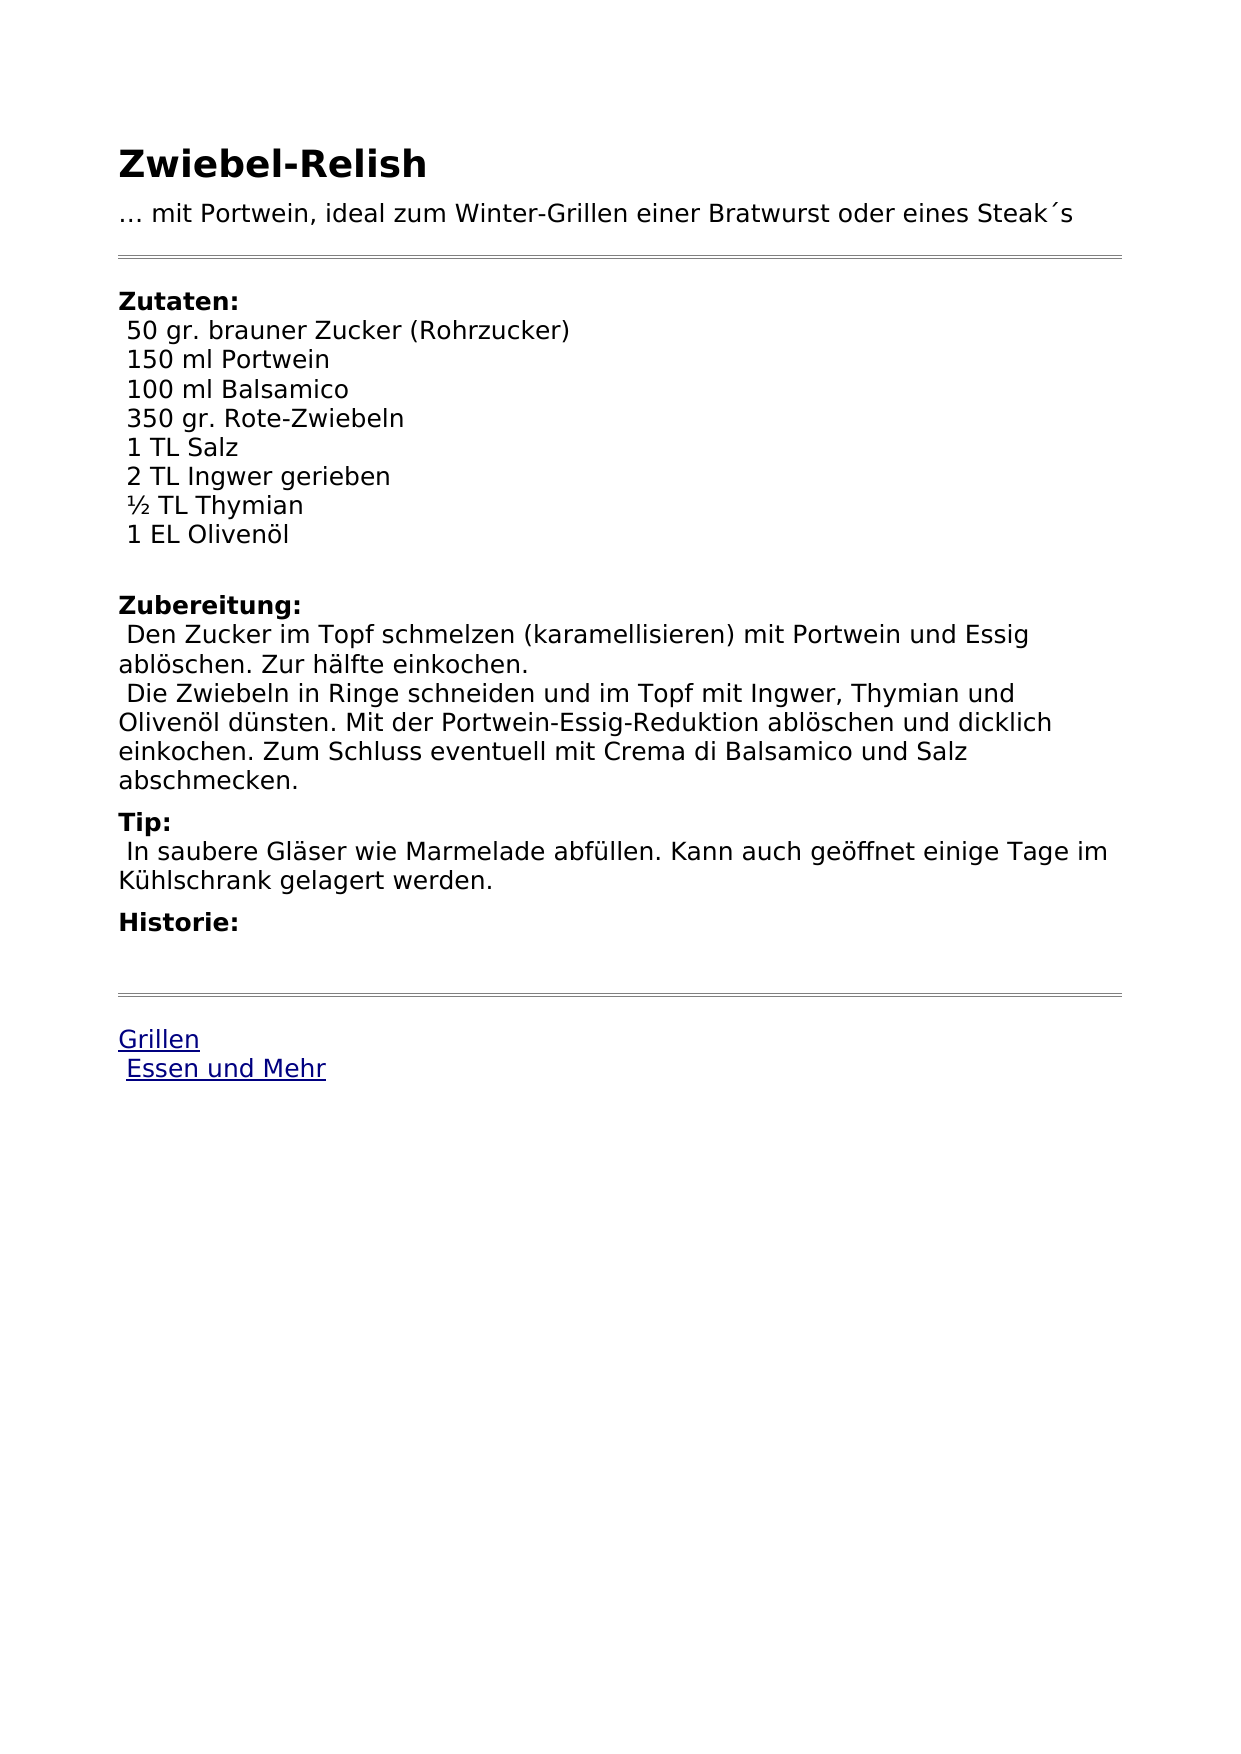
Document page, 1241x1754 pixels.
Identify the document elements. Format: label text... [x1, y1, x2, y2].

text Zutaten: 50 gr. brauner Zucker (Rohrzucker) 150 ml Portwein 100 ml Balsamico 350 gr. Rote-Zwiebeln 1 TL Salz 2 TL Ingwer gerieben ½ TL Thymian 1 EL Olivenöl [118, 287, 1122, 579]
text … mit Portwein, ideal zum Winter-Grillen einer Bratwurst oder eines Steak´s [118, 199, 1122, 228]
text Grillen Essen und Mehr [118, 1025, 1122, 1084]
text Historie: [118, 908, 1122, 966]
subtitle Zwiebel-Relish [118, 143, 1122, 187]
text Tip: In saubere Gläser wie Marmelade abfüllen. Kann auch geöffnet einige Tage im Kühlschrank gelagert werden. [118, 808, 1122, 896]
text Zubereitung: Den Zucker im Topf schmelzen (karamellisieren) mit Portwein und Essig ablöschen. Zur hälfte einkochen. Die Zwiebeln in Ringe schneiden und im Topf mit Ingwer, Thymian und Olivenöl dünsten. Mit der Portwein-Essig-Reduktion ablöschen und dicklich einkochen. Zum Schluss eventuell mit Crema di Balsamico und Salz abschmecken. [118, 591, 1122, 796]
